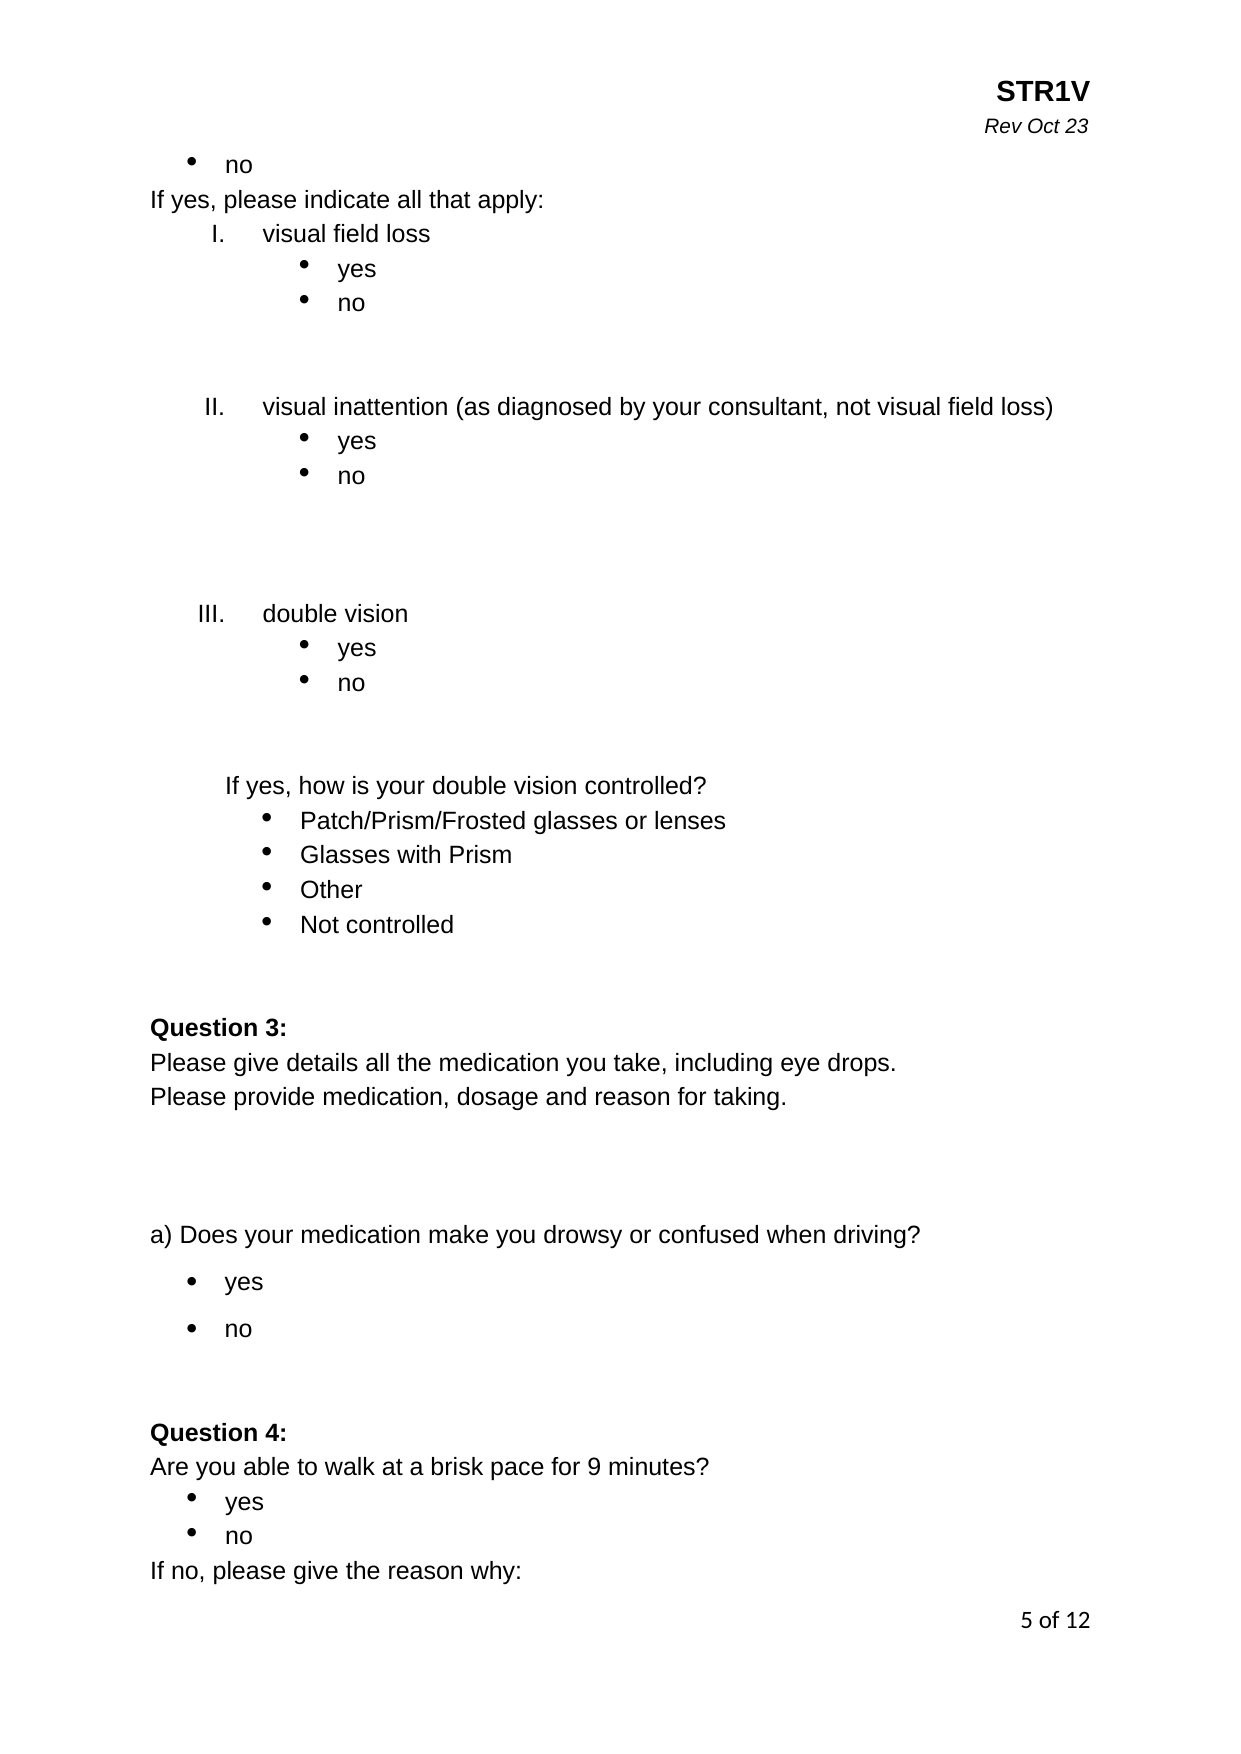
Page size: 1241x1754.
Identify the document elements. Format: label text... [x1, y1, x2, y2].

list Patch/Prism/Frosted glasses or lenses [262, 806, 1090, 835]
list yes [187, 1487, 1090, 1515]
text If yes, how is your double vision controlled? [225, 771, 1090, 800]
list yes [300, 633, 1090, 662]
text If yes, please indicate all that apply: [150, 184, 1090, 213]
list Other [262, 875, 1090, 904]
list double vision [225, 599, 1090, 627]
text Please give details all the medication you take, including eye drops. [150, 1048, 1090, 1076]
text Question 3: [150, 1013, 1090, 1042]
list Not controlled [262, 909, 1090, 938]
list visual inattention (as diagnosed by your consultant, not visual field loss) [225, 392, 1090, 420]
text If no, please give the reason why: [150, 1556, 1090, 1584]
text Are you able to walk at a brisk pace for 9 minutes? [150, 1452, 1090, 1481]
list no [187, 150, 1090, 179]
text Please provide medication, dosage and reason for taking. [150, 1082, 1090, 1111]
list no [300, 461, 1090, 489]
list no [300, 668, 1090, 697]
list yes [300, 426, 1090, 455]
list no [187, 1314, 1090, 1343]
text a) Does your medication make you drowsy or confused when driving? [150, 1220, 1090, 1249]
list yes [187, 1267, 1090, 1296]
text Question 4: [150, 1418, 1090, 1446]
list visual field loss [225, 219, 1090, 248]
list yes [300, 253, 1090, 282]
list no [187, 1521, 1090, 1550]
list Glasses with Prism [262, 840, 1090, 869]
list no [300, 288, 1090, 317]
